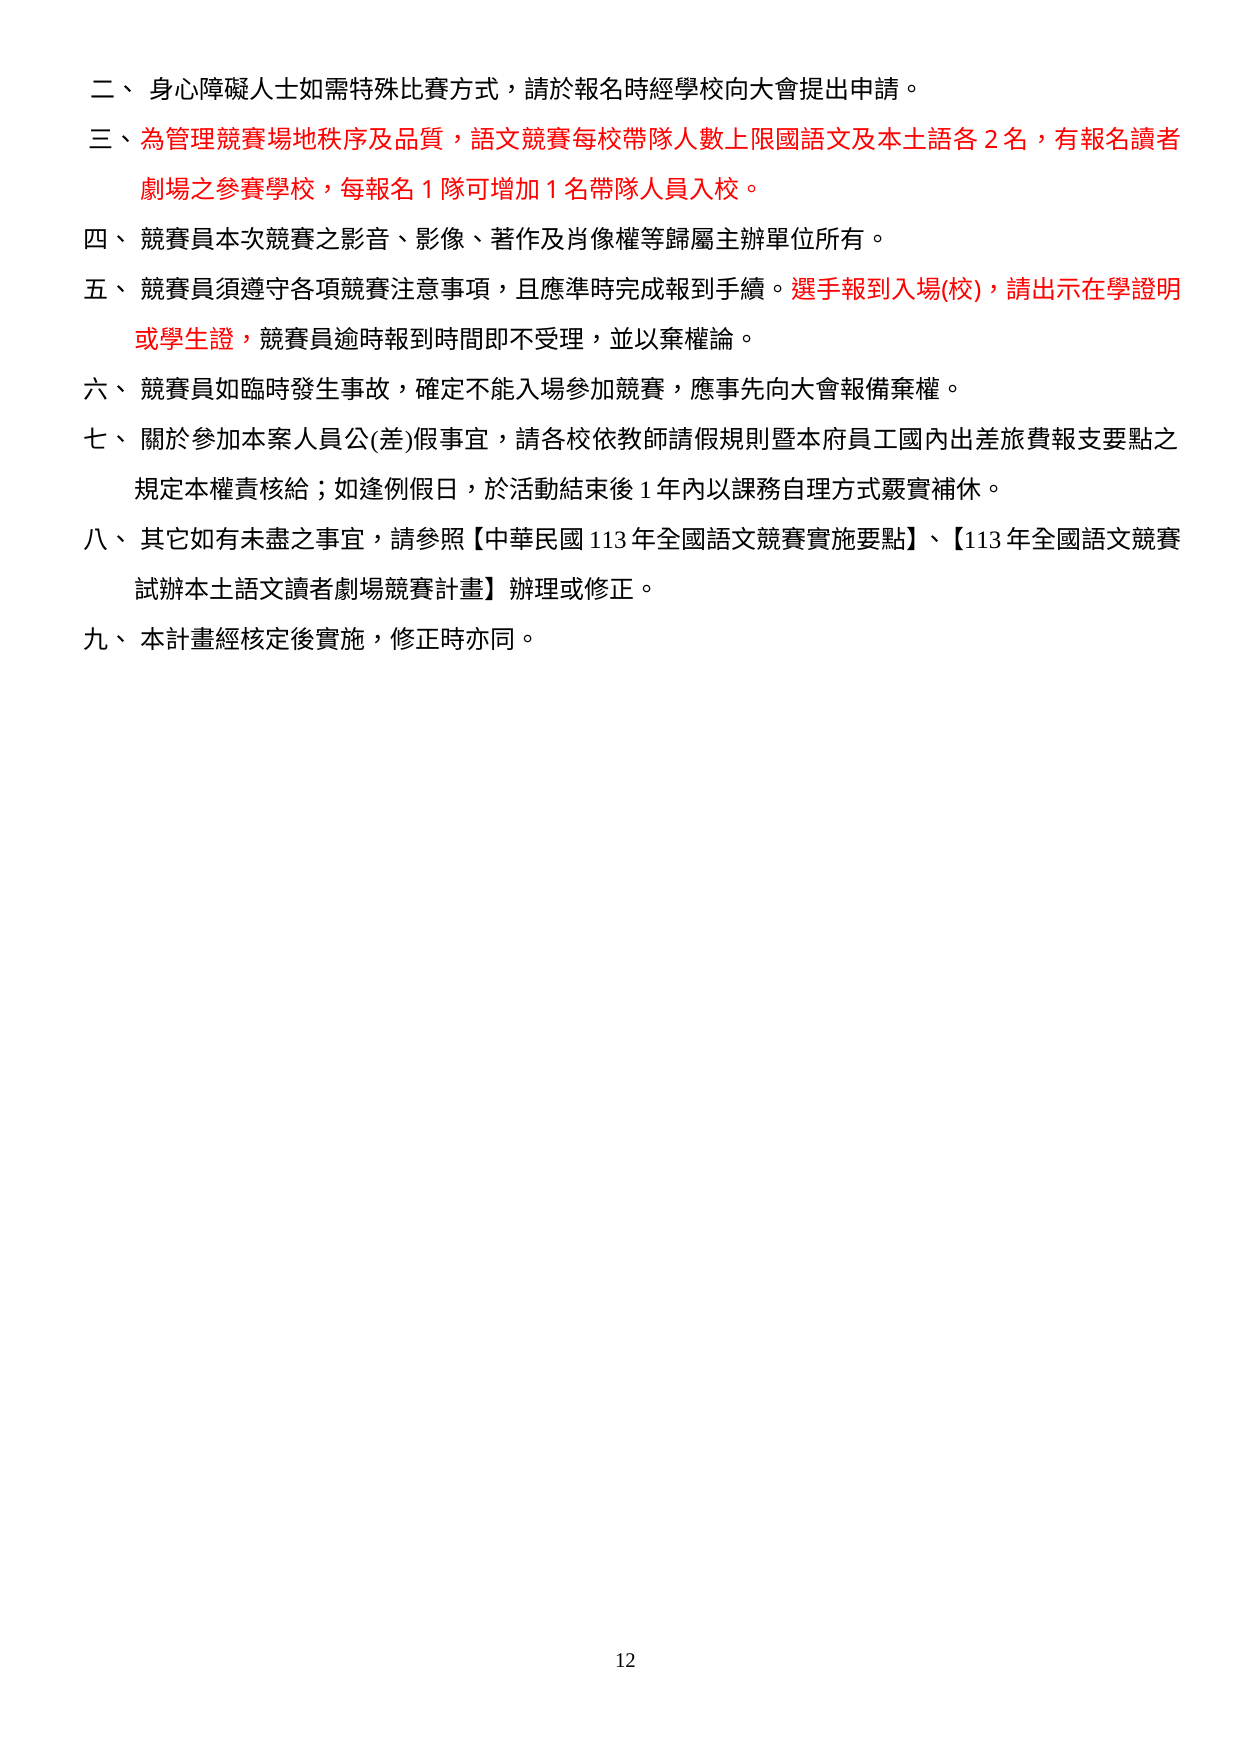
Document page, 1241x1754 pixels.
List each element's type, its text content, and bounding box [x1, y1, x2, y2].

list 競賽員如臨時發生事故，確定不能入場參加競賽，應事先向大會報備棄權。 [84, 356, 1181, 406]
list 競賽員本次競賽之影音、影像、著作及肖像權等歸屬主辦單位所有。 [84, 206, 1181, 256]
list 本計畫經核定後實施，修正時亦同。 [84, 606, 1181, 656]
list 關於參加本案人員公(差)假事宜，請各校依教師請假規則暨本府員工國內出差旅費報支要點之規定本權責核給；如逢例假日，於活動結束後1年內以課務自理方式覈實補休。 [84, 406, 1181, 506]
list 為管理競賽場地秩序及品質，語文競賽每校帶隊人數上限國語文及本土語各2名，有報名讀者劇場之參賽學校，每報名1隊可增加1名帶隊人員入校。 [88, 106, 1181, 206]
list 身心障礙人士如需特殊比賽方式，請於報名時經學校向大會提出申請。 [90, 56, 1181, 106]
list 競賽員須遵守各項競賽注意事項，且應準時完成報到手續。選手報到入場(校)，請出示在學證明或學生證，競賽員逾時報到時間即不受理，並以棄權論。 [84, 256, 1181, 356]
list 其它如有未盡之事宜，請參照【中華民國113年全國語文競賽實施要點】、【113年全國語文競賽試辦本土語文讀者劇場競賽計畫】辦理或修正。 [84, 506, 1181, 606]
